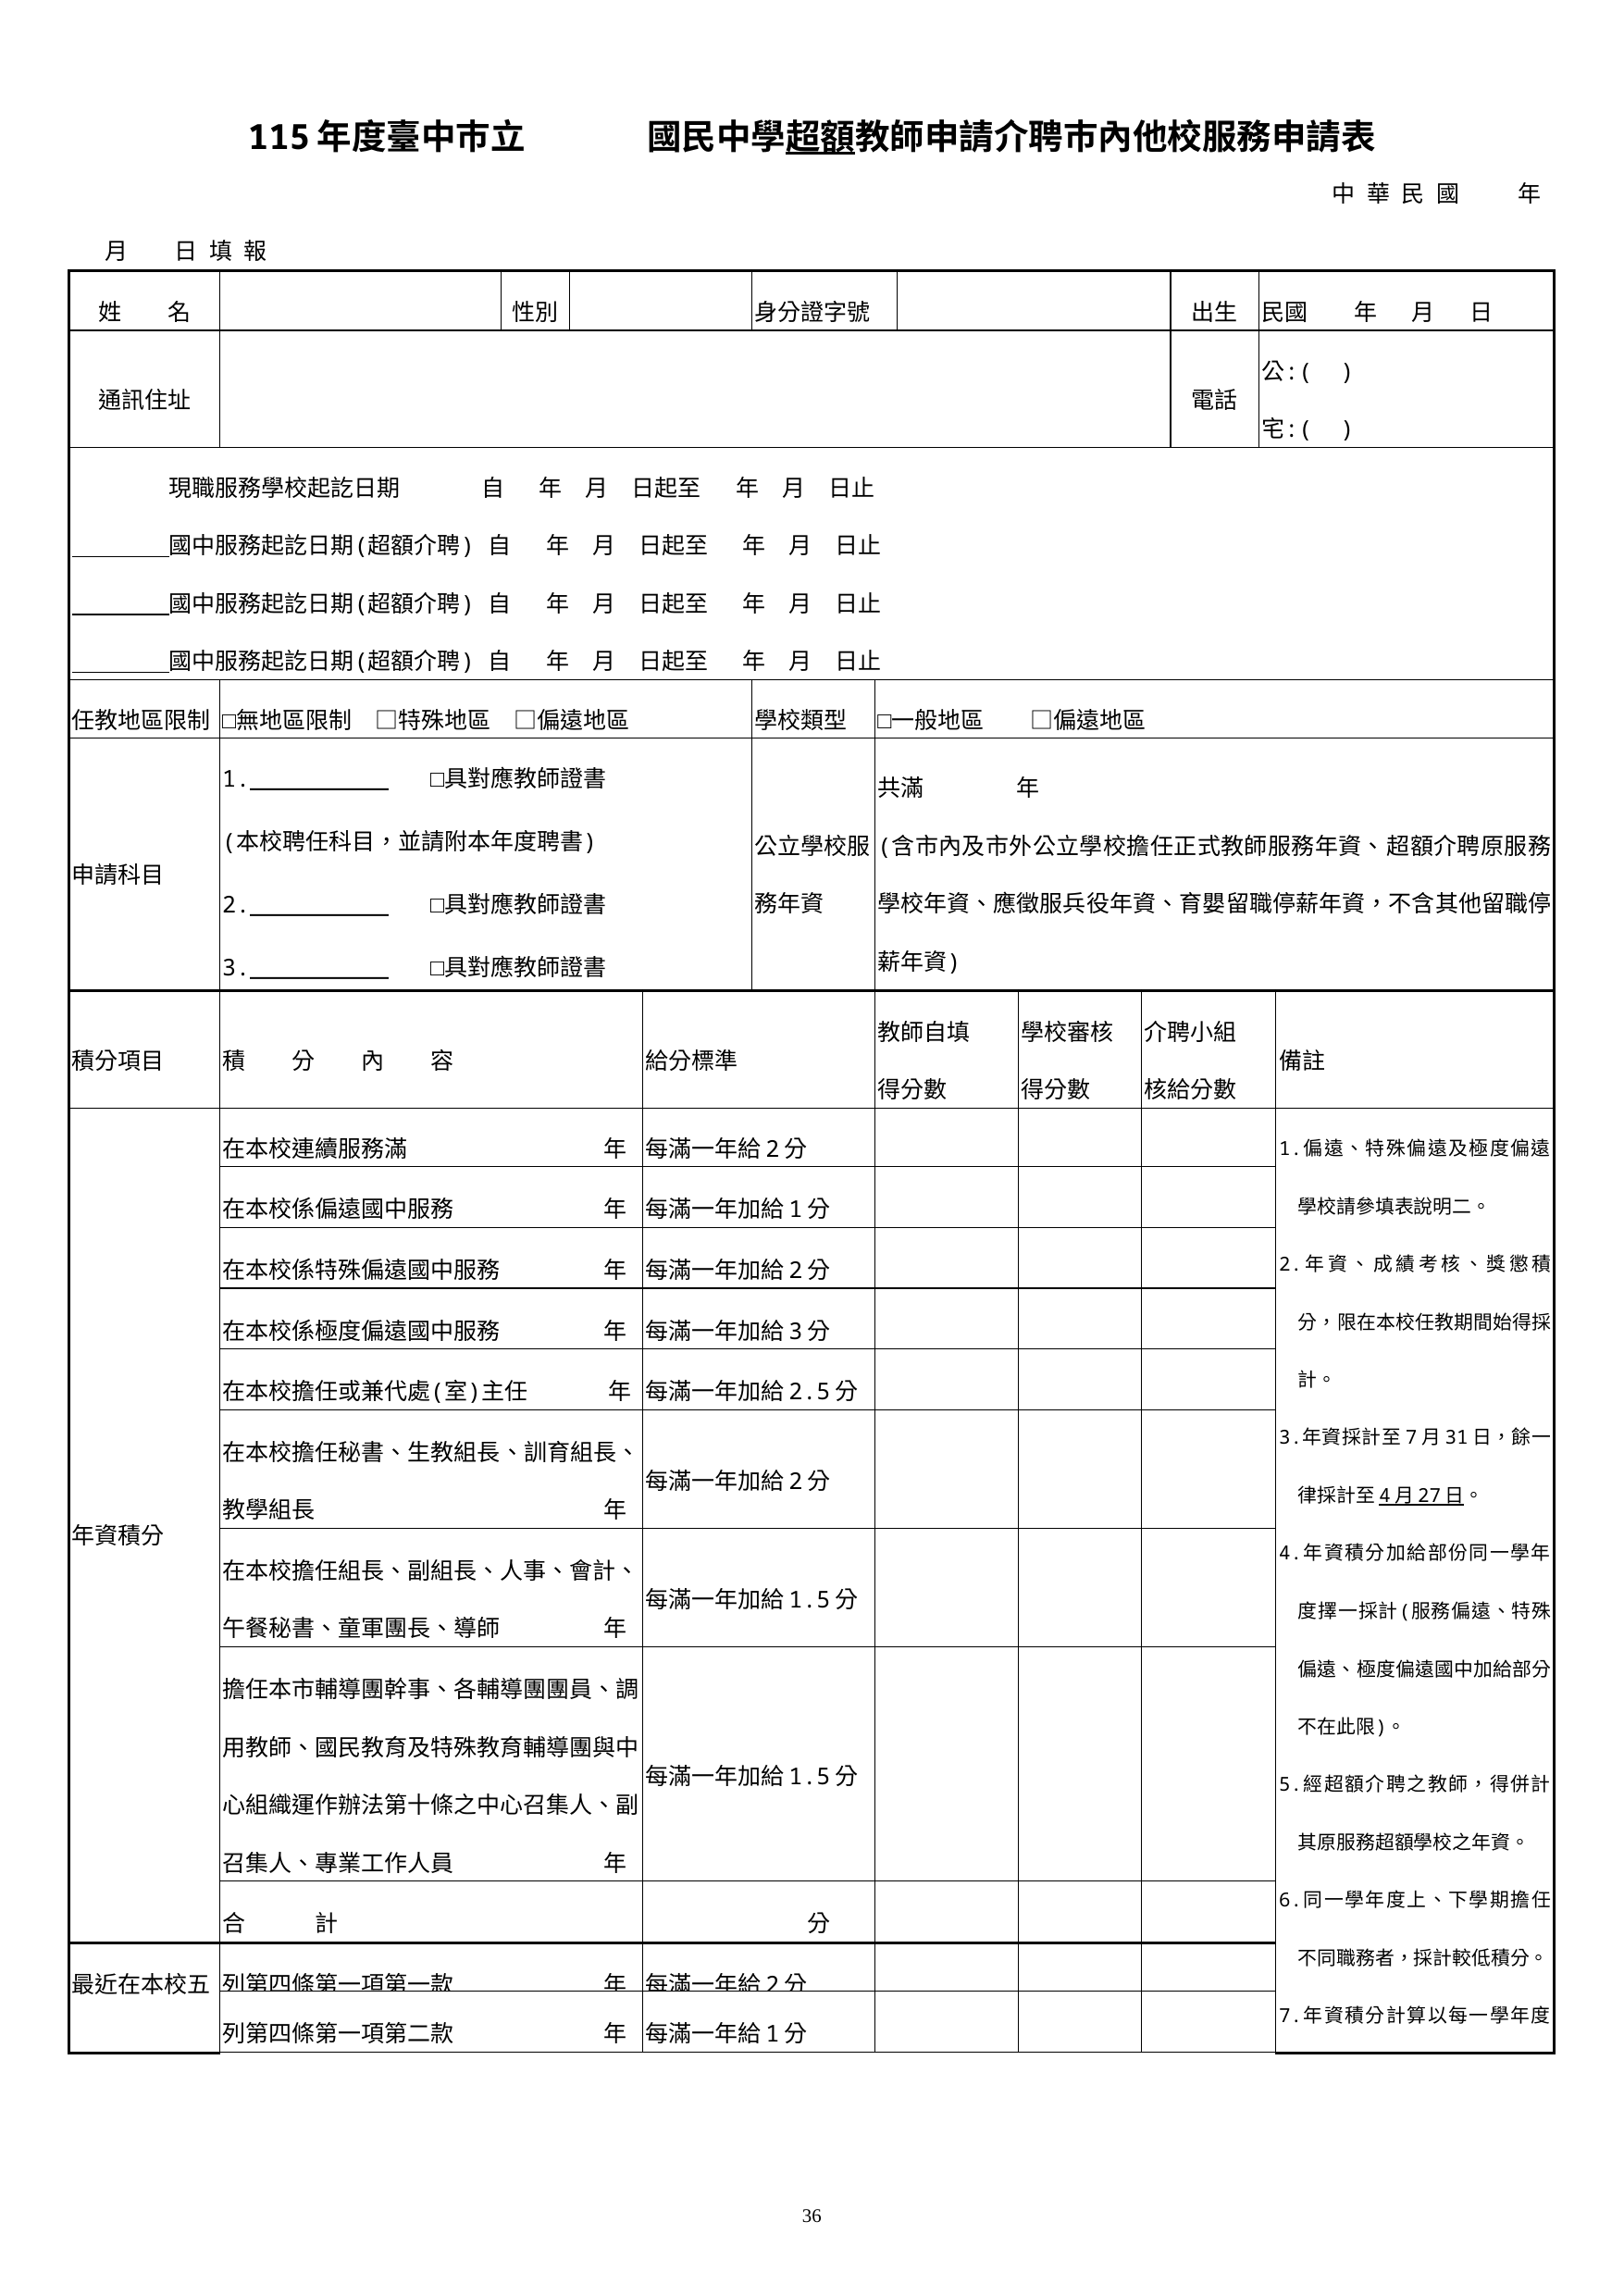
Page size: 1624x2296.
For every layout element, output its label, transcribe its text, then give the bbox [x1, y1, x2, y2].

table_cell 在本校連續服務滿 年 [220, 1109, 642, 1166]
table_cell [875, 1992, 1018, 2052]
table_cell 每滿一年給2分 [643, 1944, 874, 1991]
table_cell 電話 [1172, 331, 1258, 446]
table_cell 學校審核 得分數 [1019, 992, 1141, 1108]
table_cell [875, 1228, 1018, 1287]
table_cell 每滿一年加給1.5分 [643, 1647, 874, 1880]
table_cell [1019, 1881, 1141, 1942]
table_cell 每滿一年加給1.5分 [643, 1529, 874, 1646]
table_cell 公:( ) 宅:( ) [1259, 331, 1553, 446]
table_cell [1019, 1529, 1141, 1646]
table_cell [1019, 1944, 1141, 1991]
table_cell 合 計 [220, 1881, 642, 1942]
table_cell 教師自填 得分數 [875, 992, 1018, 1108]
table_cell [1142, 1881, 1275, 1942]
table_cell 擔任本市輔導團幹事、各輔導團團員、調用教師、國民教育及特殊教育輔導團與中心組織運作辦法第十條之中心召集人、副召集人、專業工作人員 年 [220, 1647, 642, 1880]
table_cell [875, 1410, 1018, 1528]
table_cell □無地區限制 □特殊地區 □偏遠地區 [220, 680, 751, 738]
table_cell 每滿一年加給1分 [643, 1167, 874, 1227]
table_cell [1019, 1167, 1141, 1227]
table_cell [875, 1167, 1018, 1227]
table_cell [1142, 1349, 1275, 1409]
subtitle 115年度臺中巿立 國民中學超額教師申請介聘巿內他校服務申請表 [82, 95, 1542, 154]
table_cell 學校類型 [752, 680, 874, 738]
table_cell 介聘小組 核給分數 [1142, 992, 1275, 1108]
table_cell 備註 [1276, 992, 1553, 1108]
table_header 民國 年 月 日 [1259, 272, 1553, 329]
table_cell 年資積分 [70, 1109, 219, 1942]
table_cell [1142, 1992, 1275, 2052]
table_cell [1019, 1410, 1141, 1528]
table_cell 公立學校服務年資 [752, 738, 874, 988]
table_cell [875, 1881, 1018, 1942]
table_cell 申請科目 [70, 738, 219, 988]
table_cell 最近在本校五年成績考核積分 (最高10分) [70, 1944, 219, 2052]
table_cell [1142, 1410, 1275, 1528]
table_cell [220, 331, 1170, 446]
table_cell [1019, 1289, 1141, 1348]
table_cell 每滿一年加給2分 [643, 1410, 874, 1528]
table_cell [1142, 1289, 1275, 1348]
table_header [570, 272, 751, 329]
table_cell 在本校擔任或兼代處(室)主任 年 [220, 1349, 642, 1409]
table_cell 列第四條第一項第一款 年 [220, 1944, 642, 1991]
table_cell 每滿一年加給2分 [643, 1228, 874, 1287]
table_header 出生 [1172, 272, 1258, 329]
table_header [898, 272, 1170, 329]
table_cell 積分項目 [70, 992, 219, 1108]
table_cell 1.偏遠、特殊偏遠及極度偏遠學校請參填表說明二。 2.年資、成績考核、獎懲積分，限在本校任教期間始得採計。 3.年資採計至7月31日，餘一律採計至4月27日。 4.年資積分加給部份同一學年度擇一採計(服務偏遠、特殊偏遠、極度偏遠國中加給部分不在此限)。 5.經超額介聘之教師，得併計其原服務超額學校之年資。 6.同一學年度上、下學期擔任不同職務者，採計較低積分。 7.年資積分計算以每一學年度 [1276, 1109, 1553, 2052]
table_cell [1142, 1647, 1275, 1880]
table_cell 在本校係偏遠國中服務 年 [220, 1167, 642, 1227]
table_cell [1142, 1109, 1275, 1166]
table_cell 現職服務學校起訖日期 自 年 月 日起至 年 月 日止 國中服務起訖日期(超額介聘) 自 年 月 日起至 年 月 日止 國中服務起訖日期(超額介聘) 自 年 月 日起至 年 月 日止 國中服務起訖日期(超額介聘) 自 年 月 日起至 年 月 日止 [70, 448, 1553, 678]
table_cell [1142, 1529, 1275, 1646]
table_cell 1.__________ □具對應教師證書 (本校聘任科目，並請附本年度聘書) 2.__________ □具對應教師證書 3.__________ □具對應教師證書 [220, 738, 751, 988]
table_cell [875, 1647, 1018, 1880]
table_cell □一般地區 □偏遠地區 [875, 680, 1553, 738]
table_cell [1019, 1349, 1141, 1409]
table_header 姓 名 [70, 272, 219, 329]
table_cell [875, 1109, 1018, 1166]
table_cell 每滿一年加給3分 [643, 1289, 874, 1348]
table_header [220, 272, 501, 329]
table_cell [875, 1349, 1018, 1409]
table_cell 每滿一年給2分 [643, 1109, 874, 1166]
table_cell 分 [643, 1881, 874, 1942]
text 中 華 民 國 年 月 日 填 報 [105, 154, 1542, 269]
table_cell 通訊住址 [70, 331, 219, 446]
table_cell 給分標準 [643, 992, 874, 1108]
table_cell [1142, 1944, 1275, 1991]
table_cell [1019, 1109, 1141, 1166]
table_cell 在本校係極度偏遠國中服務 年 [220, 1289, 642, 1348]
table_cell 在本校係特殊偏遠國中服務 年 [220, 1228, 642, 1287]
table_cell 每滿一年加給2.5分 [643, 1349, 874, 1409]
table_header 性別 [502, 272, 569, 329]
table_cell 每滿一年給1分 [643, 1992, 874, 2052]
table_cell [1019, 1647, 1141, 1880]
table_cell [1142, 1228, 1275, 1287]
table_cell [875, 1289, 1018, 1348]
table_header 身分證字號 [752, 272, 897, 329]
table_cell [875, 1529, 1018, 1646]
table_cell 任教地區限制 [70, 680, 219, 738]
table_cell 在本校擔任秘書、生教組長、訓育組長、教學組長 年 [220, 1410, 642, 1528]
table_cell [1019, 1992, 1141, 2052]
table_cell 共滿 年 (含市內及市外公立學校擔任正式教師服務年資、超額介聘原服務學校年資、應徵服兵役年資、育嬰留職停薪年資，不含其他留職停薪年資) [875, 738, 1553, 988]
table_cell [875, 1944, 1018, 1991]
table_cell 在本校擔任組長、副組長、人事、會計、午餐秘書、童軍團長、導師 年 [220, 1529, 642, 1646]
table_cell [1142, 1167, 1275, 1227]
table_cell [1019, 1228, 1141, 1287]
table_cell 列第四條第一項第二款 年 [220, 1992, 642, 2052]
table_cell 積 分 內 容 [220, 992, 642, 1108]
